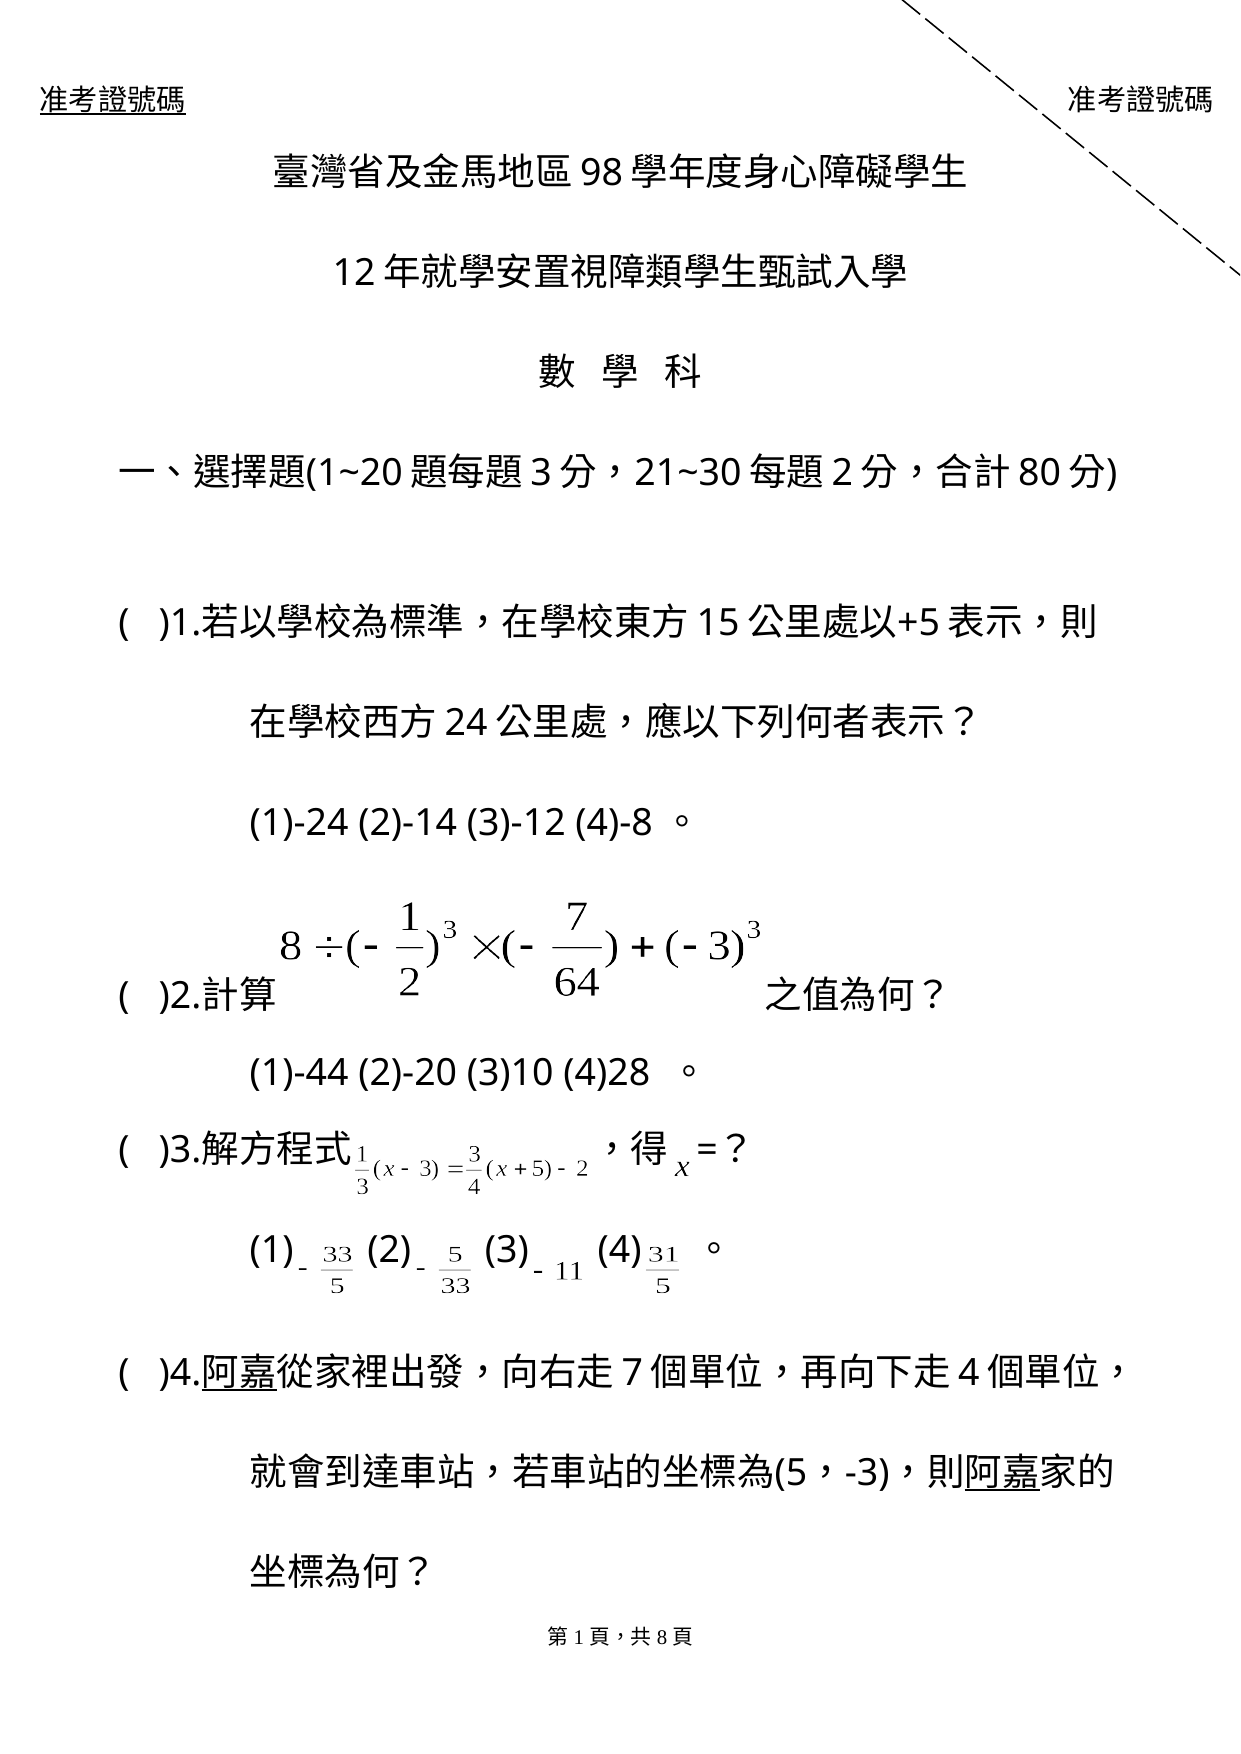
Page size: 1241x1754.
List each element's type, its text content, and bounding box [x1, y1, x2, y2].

text 准考證號碼 [39, 77, 197, 119]
text 臺灣省及金馬地區98學年度身心障礙學生 [24, 44, 1240, 219]
text ( )2.計算之值為何？ [118, 869, 1122, 1019]
text 12年就學安置視障類學生甄試入學 [118, 219, 1122, 319]
text 准考證號碼 [1068, 77, 1225, 119]
text ( )1.若以學校為標準，在學校東方15公里處以+5表示，則在學校西方24公里處，應以下列何者表示？ [118, 569, 1122, 769]
text ( )4.阿嘉從家裡出發，向右走7個單位，再向下走4個單位，就會到達車站，若車站的坐標為(5，-3)，則阿嘉家的坐標為何？ [118, 1319, 1122, 1619]
text (1) (2) (3) (4) 。 [118, 1219, 1122, 1319]
text [1098, 144, 1229, 194]
text 一、選擇題(1~20題每題3分，21~30每題2分，合計80分) [118, 419, 1122, 519]
text 數 學 科 [118, 319, 1122, 419]
text ( )3.解方程式，得=？ [118, 1119, 1122, 1219]
text (1)-24 (2)-14 (3)-12 (4)-8 。 [249, 769, 1122, 869]
text (1)-44 (2)-20 (3)10 (4)28 。 [118, 1019, 1122, 1119]
